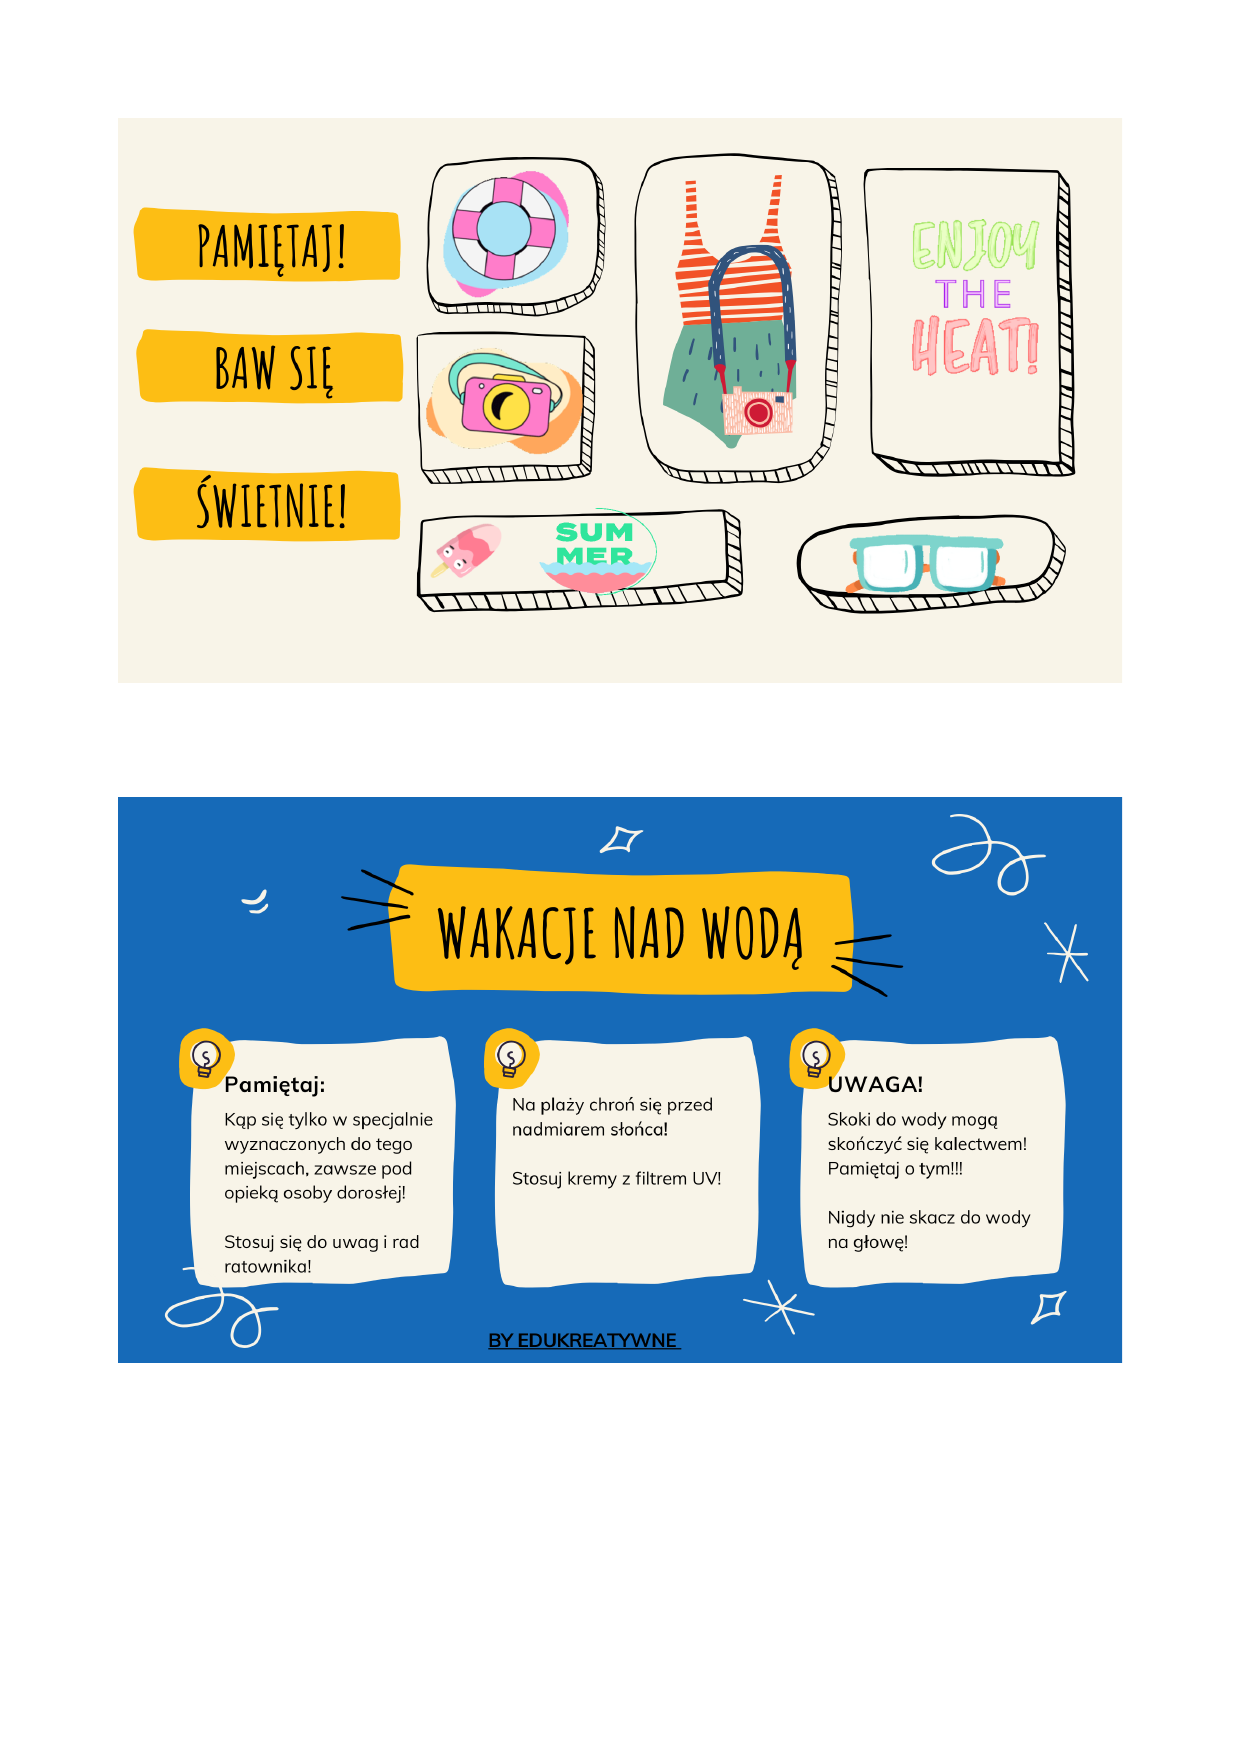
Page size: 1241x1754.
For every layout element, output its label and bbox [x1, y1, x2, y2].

picture [118, 797, 1123, 1363]
picture [118, 118, 1123, 683]
